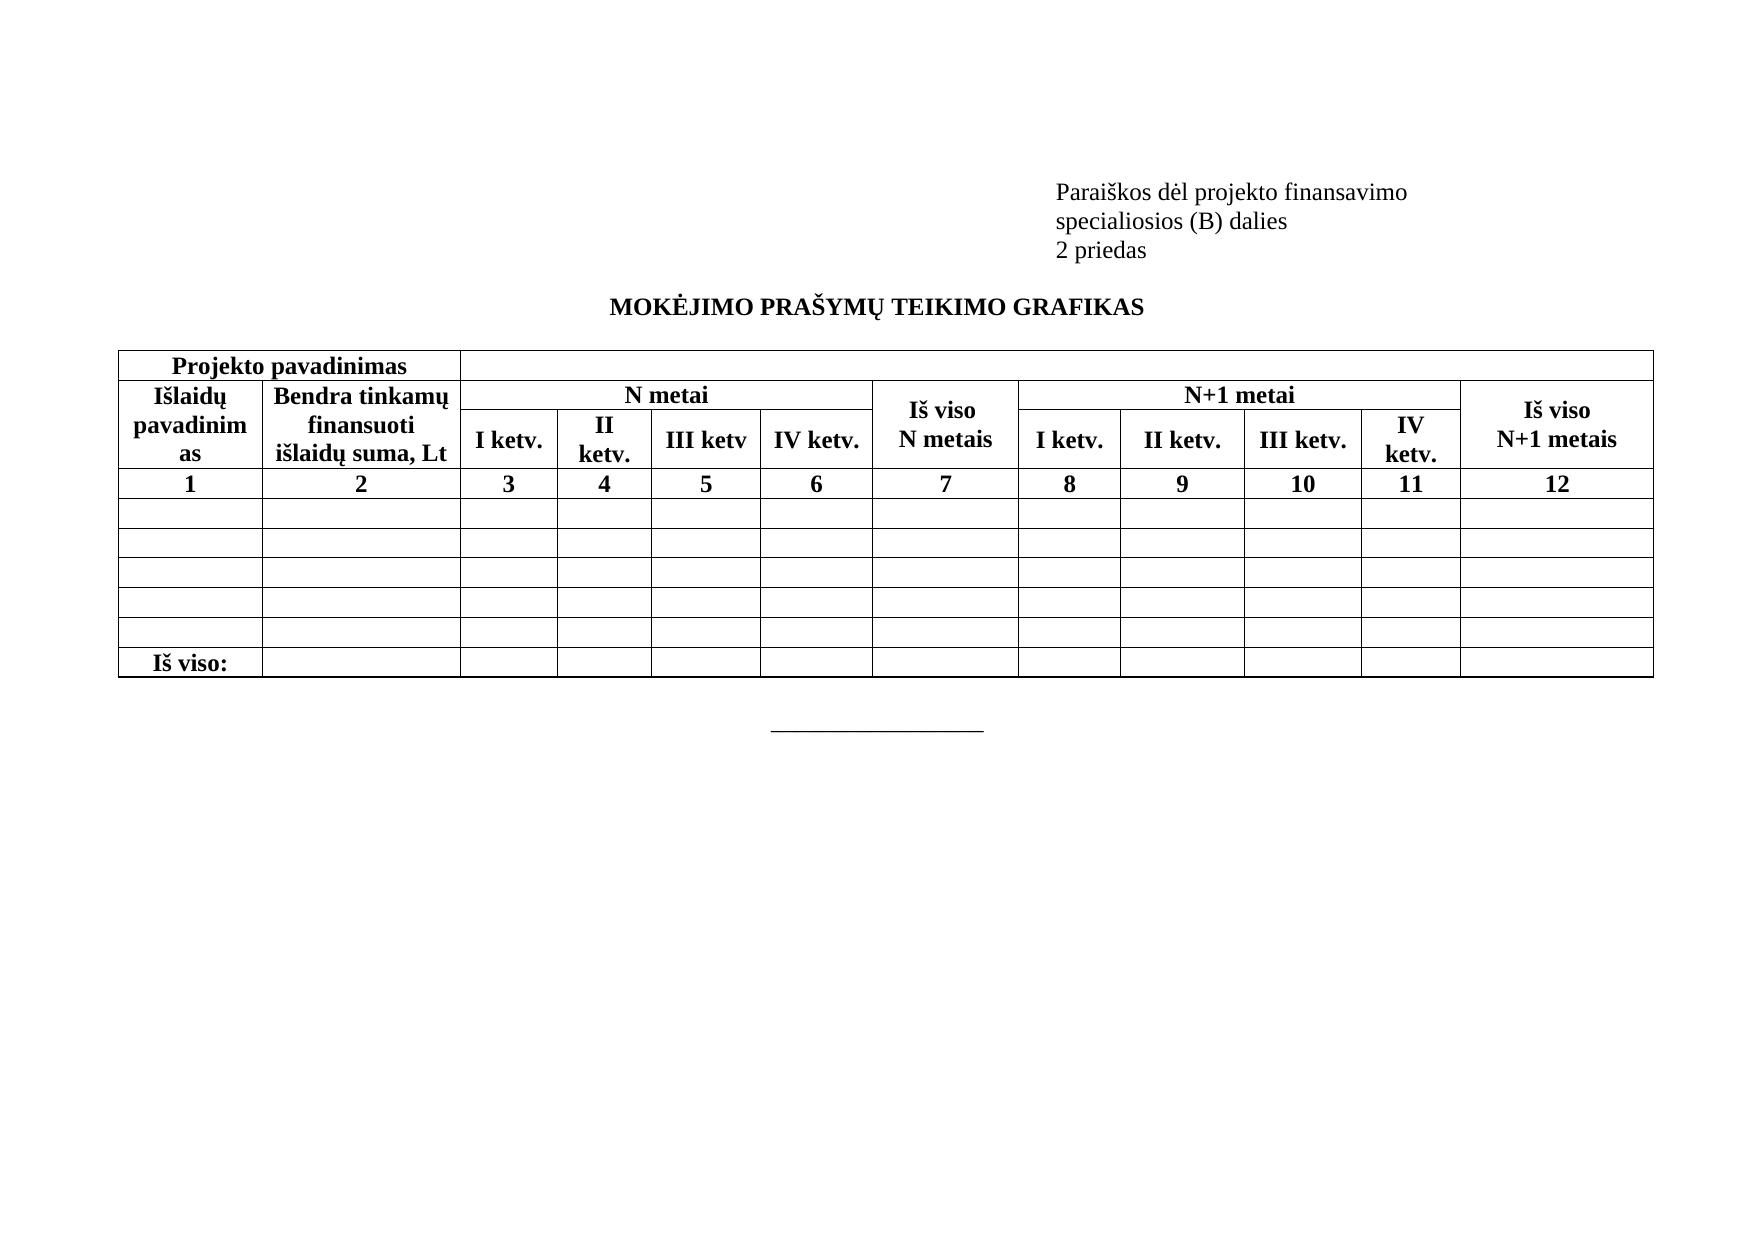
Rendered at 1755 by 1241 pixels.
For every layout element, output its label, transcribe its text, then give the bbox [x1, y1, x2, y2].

table_cell IV ketv. [1362, 410, 1460, 468]
table_cell [1461, 588, 1653, 617]
table_cell [1461, 618, 1653, 647]
table_cell [761, 529, 872, 557]
table_cell Iš viso: [119, 648, 262, 676]
table_cell [652, 588, 760, 617]
table_cell [1362, 529, 1460, 557]
table_cell [1019, 529, 1120, 557]
table_cell [761, 618, 872, 647]
table_cell [1121, 499, 1244, 527]
table_cell 3 [461, 469, 557, 498]
table_cell [761, 648, 872, 676]
table_cell [873, 618, 1018, 647]
table_cell [263, 588, 460, 617]
table_cell [263, 648, 460, 676]
table_cell [1121, 588, 1244, 617]
table_cell [461, 648, 557, 676]
table_cell [558, 529, 651, 557]
table_cell [652, 558, 760, 587]
table_header [461, 351, 1653, 379]
table_cell [873, 648, 1018, 676]
table_cell [1121, 618, 1244, 647]
text _________________ [118, 706, 1636, 735]
table_cell [461, 558, 557, 587]
table_cell [1461, 558, 1653, 587]
table_cell [873, 588, 1018, 617]
table_cell 1 [119, 469, 262, 498]
table_cell [263, 499, 460, 527]
table_cell [119, 588, 262, 617]
table_cell Iš viso N+1 metais [1461, 381, 1653, 468]
table_cell Išlaidų pavadinimas [119, 381, 262, 468]
table_cell [558, 648, 651, 676]
table_cell Iš viso N metais [873, 381, 1018, 468]
table_cell 2 [263, 469, 460, 498]
table_cell [558, 618, 651, 647]
text 2 priedas [1056, 235, 1636, 263]
table_cell [873, 529, 1018, 557]
table_cell 7 [873, 469, 1018, 498]
table_cell [1121, 529, 1244, 557]
table_cell [558, 588, 651, 617]
table_cell [1362, 648, 1460, 676]
table_cell [761, 588, 872, 617]
table_cell [1019, 588, 1120, 617]
table_cell [873, 499, 1018, 527]
table_cell [652, 618, 760, 647]
table_cell [1245, 529, 1361, 557]
table_cell [119, 529, 262, 557]
table_cell II ketv. [558, 410, 651, 468]
table_cell [652, 648, 760, 676]
table_cell [652, 529, 760, 557]
table_cell [461, 529, 557, 557]
table_cell [119, 618, 262, 647]
table_cell [1121, 558, 1244, 587]
table_cell [1245, 588, 1361, 617]
table_cell [1245, 618, 1361, 647]
table_cell 8 [1019, 469, 1120, 498]
table_cell I ketv. [1019, 410, 1120, 468]
table_cell [1245, 499, 1361, 527]
table_cell III ketv [652, 410, 760, 468]
table_cell [263, 618, 460, 647]
table_cell N+1 metai [1019, 381, 1460, 409]
table_cell [1245, 558, 1361, 587]
table_cell [761, 499, 872, 527]
table_cell II ketv. [1121, 410, 1244, 468]
table_cell [1362, 588, 1460, 617]
table_cell [558, 499, 651, 527]
table_cell [119, 558, 262, 587]
table_cell [263, 529, 460, 557]
table_cell Bendra tinkamų finansuoti išlaidų suma, Lt [263, 381, 460, 468]
table_cell 9 [1121, 469, 1244, 498]
table_cell [652, 499, 760, 527]
table_cell [1461, 499, 1653, 527]
table_cell [1362, 558, 1460, 587]
table_cell 5 [652, 469, 760, 498]
table_header Projekto pavadinimas [119, 351, 460, 379]
table_cell 10 [1245, 469, 1361, 498]
table_cell [558, 558, 651, 587]
table_cell I ketv. [461, 410, 557, 468]
table_cell N metai [461, 381, 872, 409]
table_cell [761, 558, 872, 587]
table_cell [1019, 499, 1120, 527]
table_cell [1019, 618, 1120, 647]
table_cell [1362, 499, 1460, 527]
table_cell IV ketv. [761, 410, 872, 468]
table_cell [1461, 648, 1653, 676]
table_cell [263, 558, 460, 587]
table_cell [461, 588, 557, 617]
table_cell [1362, 618, 1460, 647]
table_cell [461, 499, 557, 527]
text Paraiškos dėl projekto finansavimo [1056, 177, 1636, 206]
table_cell 6 [761, 469, 872, 498]
table_cell [1121, 648, 1244, 676]
table_cell [1245, 648, 1361, 676]
table_cell [1461, 529, 1653, 557]
table_cell III ketv. [1245, 410, 1361, 468]
table_cell [1019, 558, 1120, 587]
text specialiosios (B) dalies [1056, 206, 1636, 235]
table_cell 4 [558, 469, 651, 498]
text MOKĖJIMO PRAŠYMŲ TEIKIMO GRAFIKAS [118, 292, 1636, 321]
table_cell 11 [1362, 469, 1460, 498]
table_cell [461, 618, 557, 647]
table_cell [1019, 648, 1120, 676]
table_cell [873, 558, 1018, 587]
table_cell 12 [1461, 469, 1653, 498]
table_cell [119, 499, 262, 527]
